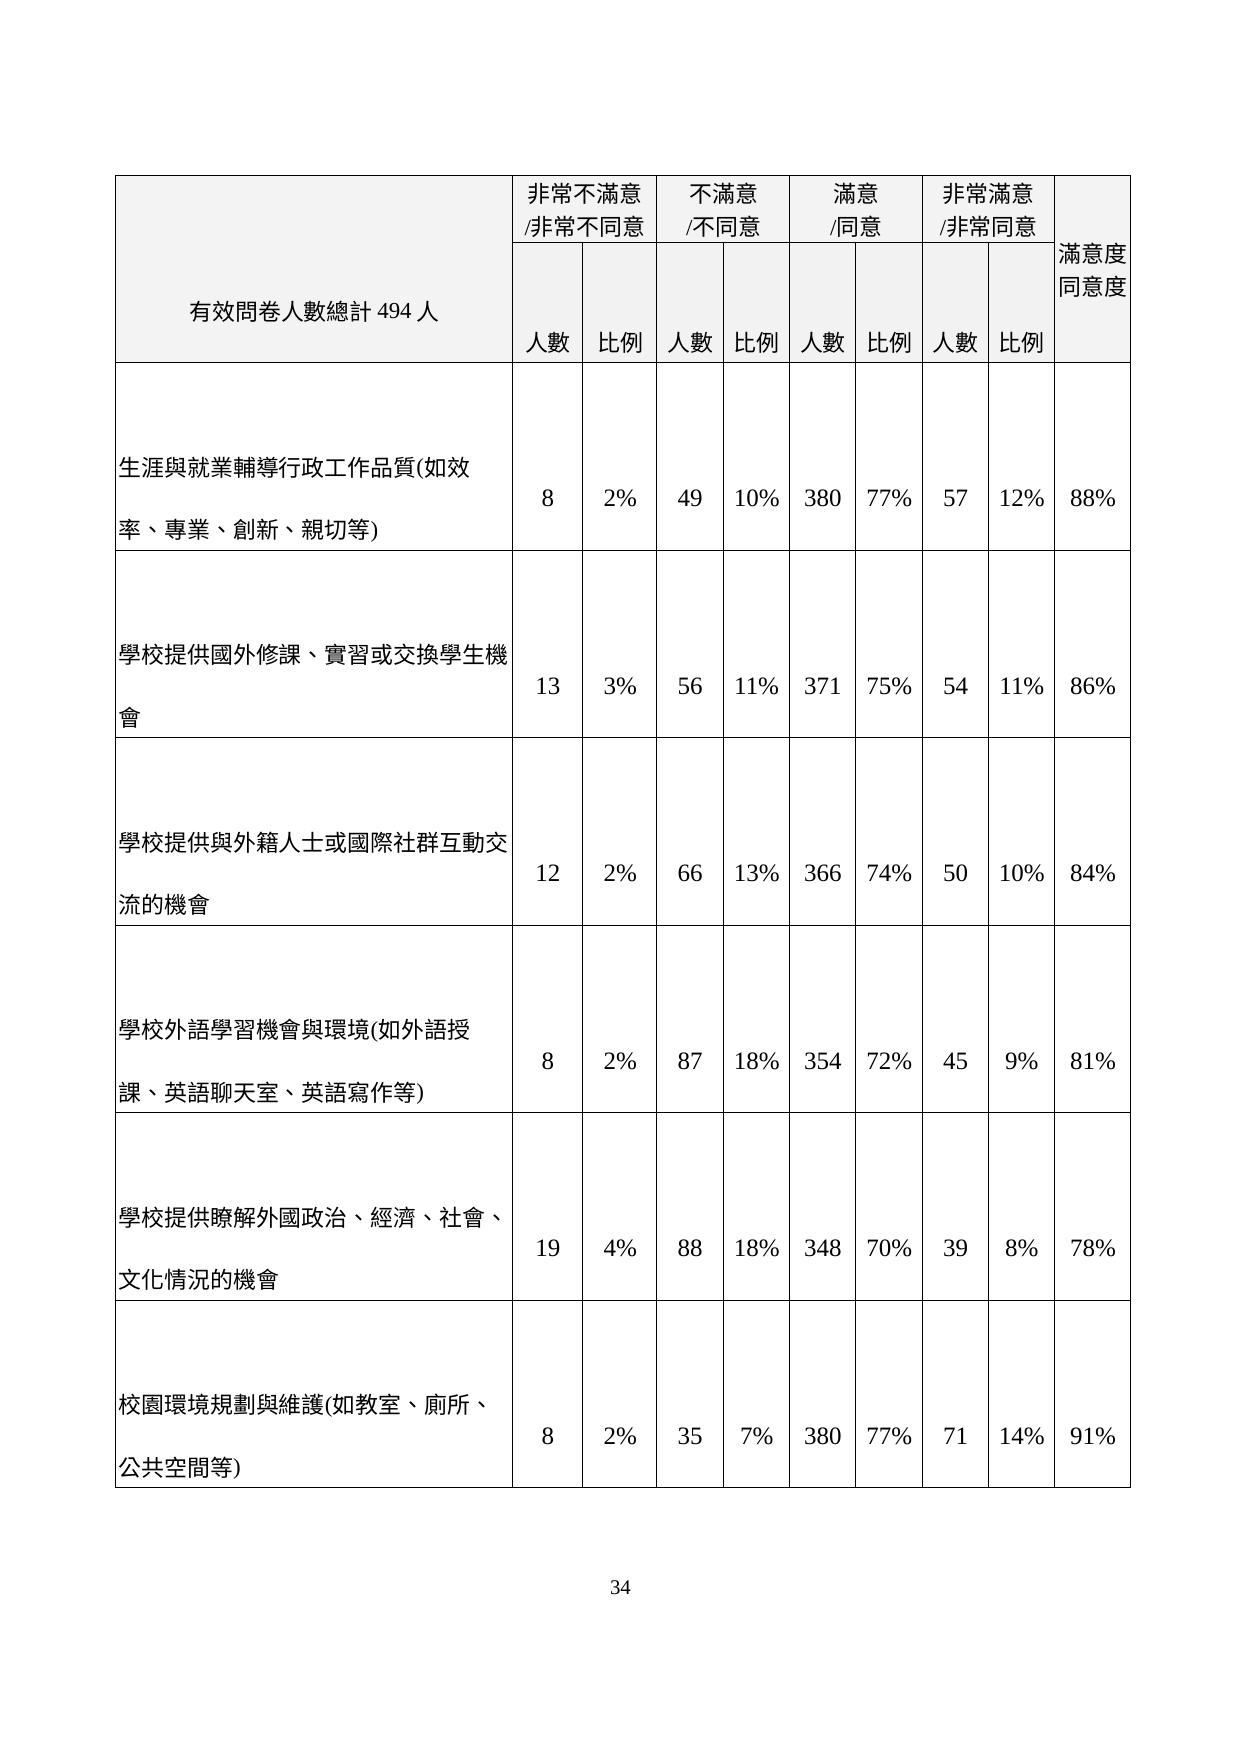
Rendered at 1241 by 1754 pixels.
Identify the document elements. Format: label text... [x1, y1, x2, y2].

table_cell 2% [583, 926, 656, 1112]
table_cell 18% [724, 1113, 789, 1300]
table_cell 57 [923, 363, 988, 550]
table_header 不滿意 /不同意 [657, 176, 789, 242]
table_cell 39 [923, 1113, 988, 1300]
table_cell 11% [989, 551, 1054, 737]
table_cell 8% [989, 1113, 1054, 1300]
table_cell 88% [1055, 363, 1130, 550]
table_cell 9% [989, 926, 1054, 1112]
table_cell 人數 [513, 243, 582, 362]
table_cell 13 [513, 551, 582, 737]
table_header 有效問卷人數總計494人 [116, 176, 512, 362]
table_cell 18% [724, 926, 789, 1112]
table_cell 45 [923, 926, 988, 1112]
table_cell 50 [923, 738, 988, 925]
table_cell 35 [657, 1301, 723, 1487]
table_cell 8 [513, 926, 582, 1112]
table_cell 66 [657, 738, 723, 925]
table_cell 91% [1055, 1301, 1130, 1487]
table_cell 19 [513, 1113, 582, 1300]
table_header 非常滿意 /非常同意 [923, 176, 1054, 242]
table_cell 371 [790, 551, 855, 737]
table_cell 380 [790, 1301, 855, 1487]
table_cell 8 [513, 363, 582, 550]
table_cell 校園環境規劃與維護(如教室、廁所、公共空間等) [116, 1301, 512, 1487]
table_header 滿意 /同意 [790, 176, 922, 242]
table_cell 86% [1055, 551, 1130, 737]
table_cell 8 [513, 1301, 582, 1487]
table_cell 學校提供瞭解外國政治、經濟、社會、文化情況的機會 [116, 1113, 512, 1300]
table_cell 12% [989, 363, 1054, 550]
table_cell 3% [583, 551, 656, 737]
table_cell 人數 [657, 243, 723, 362]
table_cell 72% [856, 926, 922, 1112]
table_cell 70% [856, 1113, 922, 1300]
table_cell 4% [583, 1113, 656, 1300]
table_cell 14% [989, 1301, 1054, 1487]
table_cell 人數 [790, 243, 855, 362]
table_cell 學校提供國外修課、實習或交換學生機會 [116, 551, 512, 737]
table_header 滿意度 同意度 [1055, 176, 1130, 362]
table_cell 56 [657, 551, 723, 737]
table_header 非常不滿意 /非常不同意 [513, 176, 656, 242]
table_cell 354 [790, 926, 855, 1112]
table_cell 71 [923, 1301, 988, 1487]
table_cell 77% [856, 1301, 922, 1487]
table_cell 10% [989, 738, 1054, 925]
table_cell 比例 [583, 243, 656, 362]
table_cell 77% [856, 363, 922, 550]
table_cell 81% [1055, 926, 1130, 1112]
table_cell 2% [583, 363, 656, 550]
table_cell 348 [790, 1113, 855, 1300]
table_cell 2% [583, 1301, 656, 1487]
table_cell 78% [1055, 1113, 1130, 1300]
table_cell 比例 [724, 243, 789, 362]
table_cell 75% [856, 551, 922, 737]
table_cell 11% [724, 551, 789, 737]
table_cell 49 [657, 363, 723, 550]
table_cell 學校外語學習機會與環境(如外語授課、英語聊天室、英語寫作等) [116, 926, 512, 1112]
table_cell 380 [790, 363, 855, 550]
table_cell 54 [923, 551, 988, 737]
table_cell 87 [657, 926, 723, 1112]
table_cell 比例 [989, 243, 1054, 362]
table_cell 84% [1055, 738, 1130, 925]
table_cell 2% [583, 738, 656, 925]
table_cell 88 [657, 1113, 723, 1300]
table_cell 比例 [856, 243, 922, 362]
table_cell 生涯與就業輔導行政工作品質(如效率、專業、創新、親切等) [116, 363, 512, 550]
table_cell 10% [724, 363, 789, 550]
table_cell 74% [856, 738, 922, 925]
table_cell 366 [790, 738, 855, 925]
table_cell 學校提供與外籍人士或國際社群互動交流的機會 [116, 738, 512, 925]
table_cell 7% [724, 1301, 789, 1487]
table_cell 13% [724, 738, 789, 925]
table_cell 12 [513, 738, 582, 925]
table_cell 人數 [923, 243, 988, 362]
